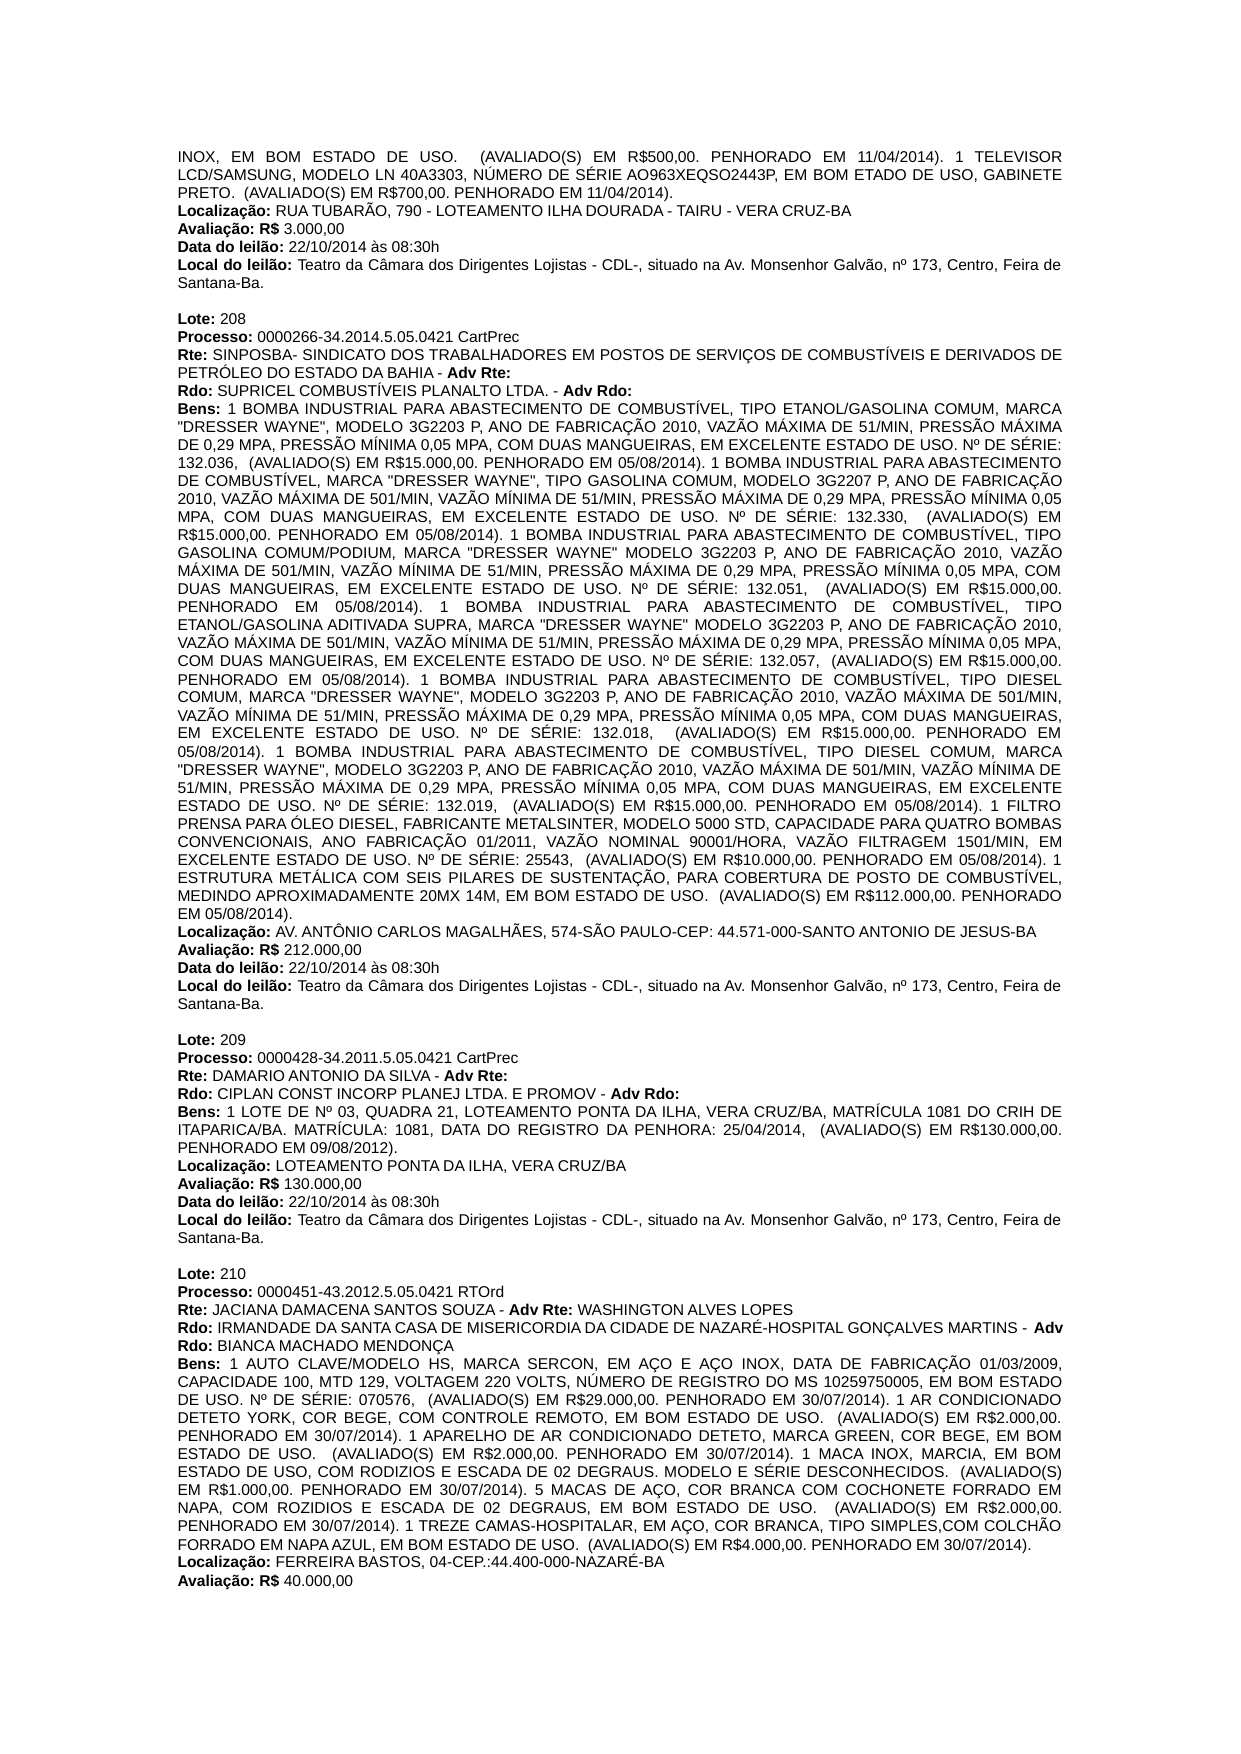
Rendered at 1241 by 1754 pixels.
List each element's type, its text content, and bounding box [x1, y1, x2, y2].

text Avaliação: R$ 212.000,00 [177, 941, 1063, 958]
text Data do leilão: 22/10/2014 às 08:30h [177, 958, 1063, 977]
text Local do leilão: Teatro da Câmara dos Dirigentes Lojistas - CDL-, situado na Av. Monsenhor Galvão, nº 173, Centro, Feira de Santana-Ba. [177, 977, 1063, 1013]
text Bens: 1 AUTO CLAVE/MODELO HS, MARCA SERCON, EM AÇO E AÇO INOX, DATA DE FABRICAÇÃO 01/03/2009, CAPACIDADE 100, MTD 129, VOLTAGEM 220 VOLTS, NÚMERO DE REGISTRO DO MS 10259750005, EM BOM ESTADO DE USO. Nº DE SÉRIE: 070576, (AVALIADO(S) EM R$29.000,00. PENHORADO EM 30/07/2014). 1 AR CONDICIONADO DETETO YORK, COR BEGE, COM CONTROLE REMOTO, EM BOM ESTADO DE USO. (AVALIADO(S) EM R$2.000,00. PENHORADO EM 30/07/2014). 1 APARELHO DE AR CONDICIONADO DETETO, MARCA GREEN, COR BEGE, EM BOM ESTADO DE USO. (AVALIADO(S) EM R$2.000,00. PENHORADO EM 30/07/2014). 1 MACA INOX, MARCIA, EM BOM ESTADO DE USO, COM RODIZIOS E ESCADA DE 02 DEGRAUS. MODELO E SÉRIE DESCONHECIDOS. (AVALIADO(S) EM R$1.000,00. PENHORADO EM 30/07/2014). 5 MACAS DE AÇO, COR BRANCA COM COCHONETE FORRADO EM NAPA, COM ROZIDIOS E ESCADA DE 02 DEGRAUS, EM BOM ESTADO DE USO. (AVALIADO(S) EM R$2.000,00. PENHORADO EM 30/07/2014). 1 TREZE CAMAS-HOSPITALAR, EM AÇO, COR BRANCA, TIPO SIMPLES,COM COLCHÃO FORRADO EM NAPA AZUL, EM BOM ESTADO DE USO. (AVALIADO(S) EM R$4.000,00. PENHORADO EM 30/07/2014). [177, 1355, 1063, 1553]
text Rte: SINPOSBA- SINDICATO DOS TRABALHADORES EM POSTOS DE SERVIÇOS DE COMBUSTÍVEIS E DERIVADOS DE PETRÓLEO DO ESTADO DA BAHIA - Adv Rte: [177, 346, 1063, 382]
text Lote: 209 [177, 1031, 1063, 1049]
text Rte: JACIANA DAMACENA SANTOS SOUZA - Adv Rte: WASHINGTON ALVES LOPES [177, 1301, 1063, 1319]
text Avaliação: R$ 130.000,00 [177, 1175, 1063, 1193]
text Rdo: IRMANDADE DA SANTA CASA DE MISERICORDIA DA CIDADE DE NAZARÉ-HOSPITAL GONÇALVES MARTINS - Adv Rdo: BIANCA MACHADO MENDONÇA [177, 1319, 1063, 1355]
text Rdo: CIPLAN CONST INCORP PLANEJ LTDA. E PROMOV - Adv Rdo: [177, 1085, 1063, 1103]
text Localização: AV. ANTÔNIO CARLOS MAGALHÃES, 574-SÃO PAULO-CEP: 44.571-000-SANTO ANTONIO DE JESUS-BA [177, 922, 1063, 941]
text Bens: 1 BOMBA INDUSTRIAL PARA ABASTECIMENTO DE COMBUSTÍVEL, TIPO ETANOL/GASOLINA COMUM, MARCA "DRESSER WAYNE", MODELO 3G2203 P, ANO DE FABRICAÇÃO 2010, VAZÃO MÁXIMA DE 51/MIN, PRESSÃO MÁXIMA DE 0,29 MPA, PRESSÃO MÍNIMA 0,05 MPA, COM DUAS MANGUEIRAS, EM EXCELENTE ESTADO DE USO. Nº DE SÉRIE: 132.036, (AVALIADO(S) EM R$15.000,00. PENHORADO EM 05/08/2014). 1 BOMBA INDUSTRIAL PARA ABASTECIMENTO DE COMBUSTÍVEL, MARCA "DRESSER WAYNE", TIPO GASOLINA COMUM, MODELO 3G2207 P, ANO DE FABRICAÇÃO 2010, VAZÃO MÁXIMA DE 501/MIN, VAZÃO MÍNIMA DE 51/MIN, PRESSÃO MÁXIMA DE 0,29 MPA, PRESSÃO MÍNIMA 0,05 MPA, COM DUAS MANGUEIRAS, EM EXCELENTE ESTADO DE USO. Nº DE SÉRIE: 132.330, (AVALIADO(S) EM R$15.000,00. PENHORADO EM 05/08/2014). 1 BOMBA INDUSTRIAL PARA ABASTECIMENTO DE COMBUSTÍVEL, TIPO GASOLINA COMUM/PODIUM, MARCA "DRESSER WAYNE" MODELO 3G2203 P, ANO DE FABRICAÇÃO 2010, VAZÃO MÁXIMA DE 501/MIN, VAZÃO MÍNIMA DE 51/MIN, PRESSÃO MÁXIMA DE 0,29 MPA, PRESSÃO MÍNIMA 0,05 MPA, COM DUAS MANGUEIRAS, EM EXCELENTE ESTADO DE USO. Nº DE SÉRIE: 132.051, (AVALIADO(S) EM R$15.000,00. PENHORADO EM 05/08/2014). 1 BOMBA INDUSTRIAL PARA ABASTECIMENTO DE COMBUSTÍVEL, TIPO ETANOL/GASOLINA ADITIVADA SUPRA, MARCA "DRESSER WAYNE" MODELO 3G2203 P, ANO DE FABRICAÇÃO 2010, VAZÃO MÁXIMA DE 501/MIN, VAZÃO MÍNIMA DE 51/MIN, PRESSÃO MÁXIMA DE 0,29 MPA, PRESSÃO MÍNIMA 0,05 MPA, COM DUAS MANGUEIRAS, EM EXCELENTE ESTADO DE USO. Nº DE SÉRIE: 132.057, (AVALIADO(S) EM R$15.000,00. PENHORADO EM 05/08/2014). 1 BOMBA INDUSTRIAL PARA ABASTECIMENTO DE COMBUSTÍVEL, TIPO DIESEL COMUM, MARCA "DRESSER WAYNE", MODELO 3G2203 P, ANO DE FABRICAÇÃO 2010, VAZÃO MÁXIMA DE 501/MIN, VAZÃO MÍNIMA DE 51/MIN, PRESSÃO MÁXIMA DE 0,29 MPA, PRESSÃO MÍNIMA 0,05 MPA, COM DUAS MANGUEIRAS, EM EXCELENTE ESTADO DE USO. Nº DE SÉRIE: 132.018, (AVALIADO(S) EM R$15.000,00. PENHORADO EM 05/08/2014). 1 BOMBA INDUSTRIAL PARA ABASTECIMENTO DE COMBUSTÍVEL, TIPO DIESEL COMUM, MARCA "DRESSER WAYNE", MODELO 3G2203 P, ANO DE FABRICAÇÃO 2010, VAZÃO MÁXIMA DE 501/MIN, VAZÃO MÍNIMA DE 51/MIN, PRESSÃO MÁXIMA DE 0,29 MPA, PRESSÃO MÍNIMA 0,05 MPA, COM DUAS MANGUEIRAS, EM EXCELENTE ESTADO DE USO. Nº DE SÉRIE: 132.019, (AVALIADO(S) EM R$15.000,00. PENHORADO EM 05/08/2014). 1 FILTRO PRENSA PARA ÓLEO DIESEL, FABRICANTE METALSINTER, MODELO 5000 STD, CAPACIDADE PARA QUATRO BOMBAS CONVENCIONAIS, ANO FABRICAÇÃO 01/2011, VAZÃO NOMINAL 90001/HORA, VAZÃO FILTRAGEM 1501/MIN, EM EXCELENTE ESTADO DE USO. Nº DE SÉRIE: 25543, (AVALIADO(S) EM R$10.000,00. PENHORADO EM 05/08/2014). 1 ESTRUTURA METÁLICA COM SEIS PILARES DE SUSTENTAÇÃO, PARA COBERTURA DE POSTO DE COMBUSTÍVEL, MEDINDO APROXIMADAMENTE 20MX 14M, EM BOM ESTADO DE USO. (AVALIADO(S) EM R$112.000,00. PENHORADO EM 05/08/2014). [177, 400, 1063, 922]
text Lote: 210 [177, 1265, 1063, 1283]
text Avaliação: R$ 40.000,00 [177, 1571, 1063, 1589]
text Localização: RUA TUBARÃO, 790 - LOTEAMENTO ILHA DOURADA - TAIRU - VERA CRUZ-BA [177, 202, 1063, 220]
text Processo: 0000451-43.2012.5.05.0421 RTOrd [177, 1283, 1063, 1301]
text Localização: FERREIRA BASTOS, 04-CEP.:44.400-000-NAZARÉ-BA [177, 1553, 1063, 1571]
text Lote: 208 [177, 310, 1063, 328]
text Rte: DAMARIO ANTONIO DA SILVA - Adv Rte: [177, 1067, 1063, 1085]
text Data do leilão: 22/10/2014 às 08:30h [177, 1193, 1063, 1211]
text Local do leilão: Teatro da Câmara dos Dirigentes Lojistas - CDL-, situado na Av. Monsenhor Galvão, nº 173, Centro, Feira de Santana-Ba. [177, 1211, 1063, 1247]
text Bens: 1 LOTE DE Nº 03, QUADRA 21, LOTEAMENTO PONTA DA ILHA, VERA CRUZ/BA, MATRÍCULA 1081 DO CRIH DE ITAPARICA/BA. MATRÍCULA: 1081, DATA DO REGISTRO DA PENHORA: 25/04/2014, (AVALIADO(S) EM R$130.000,00. PENHORADO EM 09/08/2012). [177, 1103, 1063, 1157]
text Processo: 0000428-34.2011.5.05.0421 CartPrec [177, 1049, 1063, 1067]
text Localização: LOTEAMENTO PONTA DA ILHA, VERA CRUZ/BA [177, 1157, 1063, 1175]
text Avaliação: R$ 3.000,00 [177, 220, 1063, 238]
text Local do leilão: Teatro da Câmara dos Dirigentes Lojistas - CDL-, situado na Av. Monsenhor Galvão, nº 173, Centro, Feira de Santana-Ba. [177, 256, 1063, 292]
text Processo: 0000266-34.2014.5.05.0421 CartPrec [177, 328, 1063, 346]
text Data do leilão: 22/10/2014 às 08:30h [177, 238, 1063, 256]
text INOX, EM BOM ESTADO DE USO. (AVALIADO(S) EM R$500,00. PENHORADO EM 11/04/2014). 1 TELEVISOR LCD/SAMSUNG, MODELO LN 40A3303, NÚMERO DE SÉRIE AO963XEQSO2443P, EM BOM ETADO DE USO, GABINETE PRETO. (AVALIADO(S) EM R$700,00. PENHORADO EM 11/04/2014). [177, 148, 1063, 202]
text Rdo: SUPRICEL COMBUSTÍVEIS PLANALTO LTDA. - Adv Rdo: [177, 382, 1063, 400]
